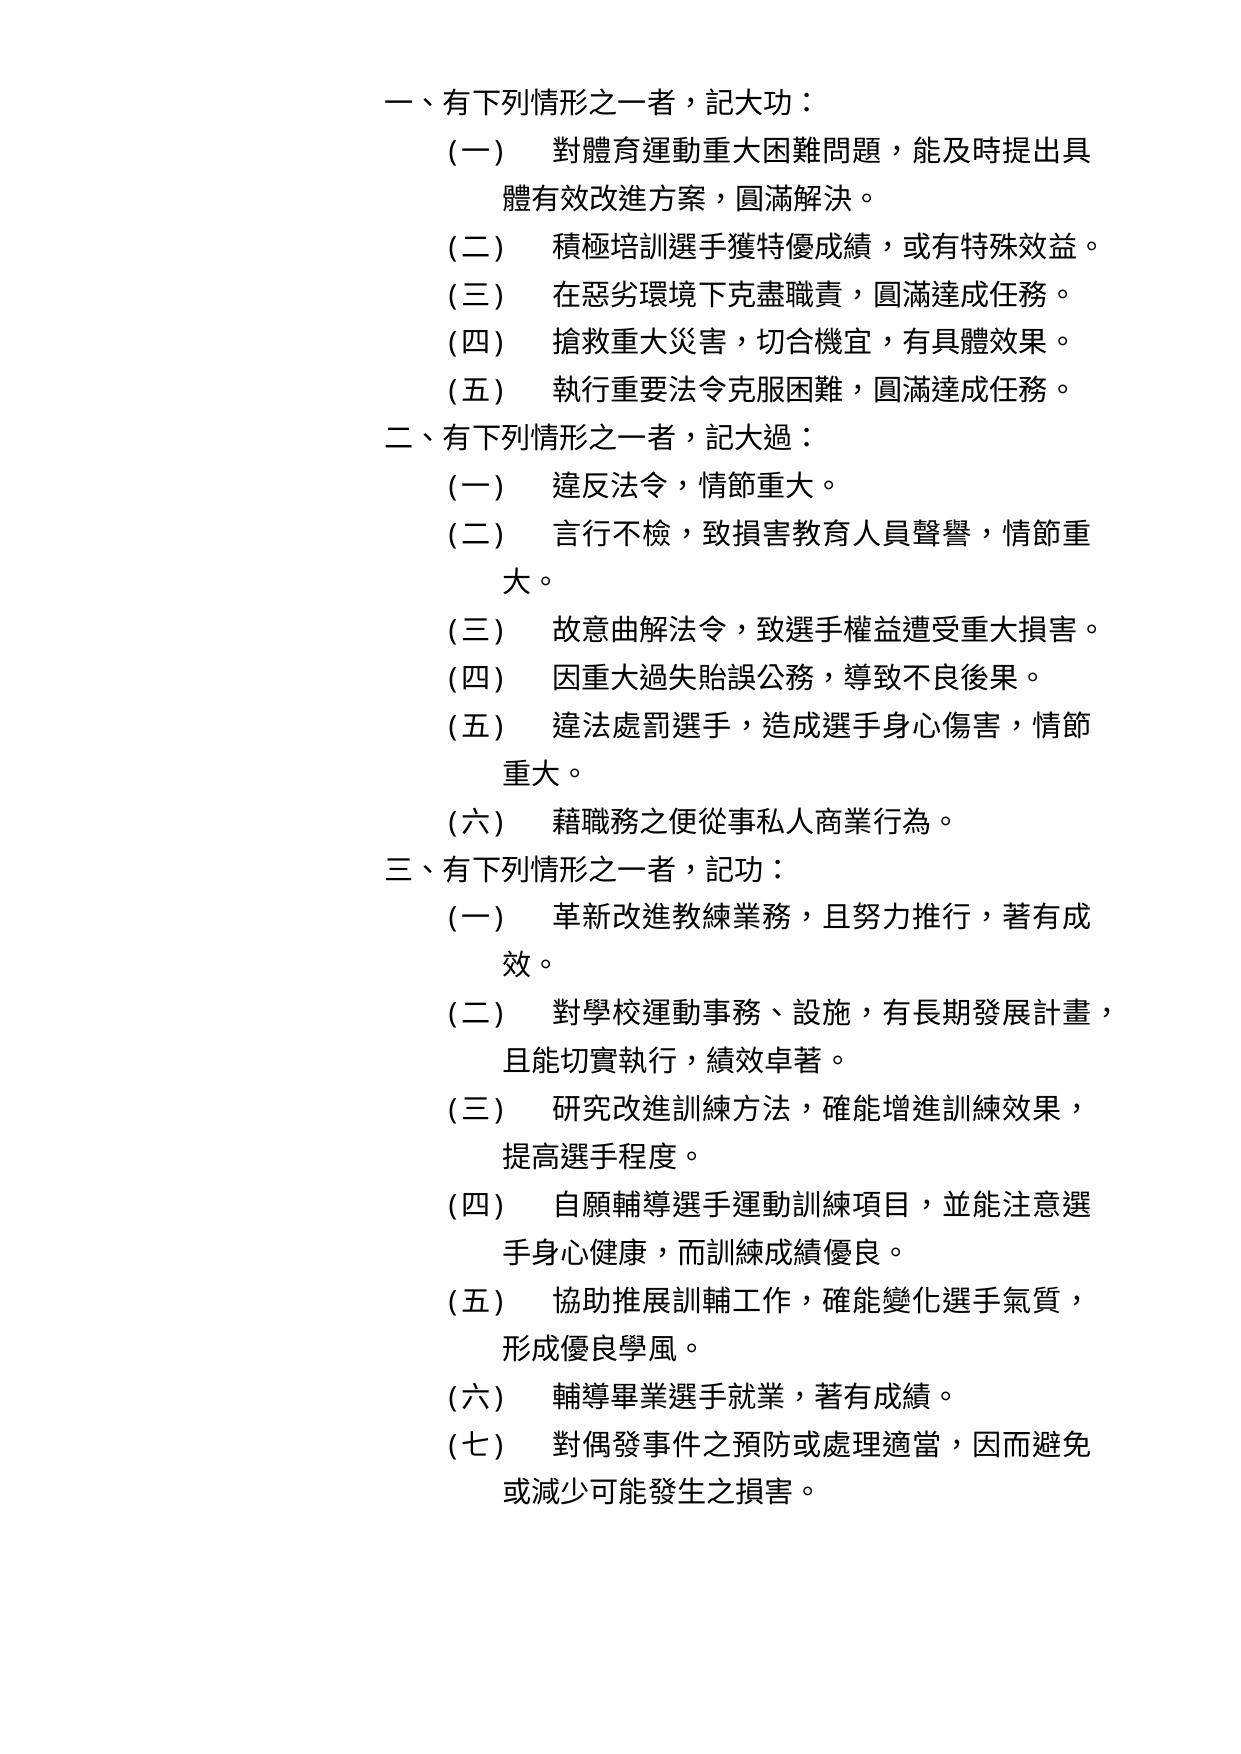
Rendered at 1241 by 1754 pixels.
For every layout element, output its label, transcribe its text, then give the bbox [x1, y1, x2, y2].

text (一) 革新改進教練業務，且努力推行，著有成效。 [443, 889, 1092, 985]
text (六) 藉職務之便從事私人商業行為。 [443, 794, 1092, 842]
text (三) 在惡劣環境下克盡職責，圓滿達成任務。 [443, 267, 1092, 314]
text (四) 因重大過失貽誤公務，導致不良後果。 [443, 650, 1092, 698]
text (一) 違反法令，情節重大。 [443, 458, 1092, 506]
text 二、有下列情形之一者，記大過： [384, 410, 1092, 458]
text 三、有下列情形之一者，記功： [384, 842, 1092, 889]
text (四) 自願輔導選手運動訓練項目，並能注意選手身心健康，而訓練成績優良。 [443, 1177, 1092, 1273]
text (二) 對學校運動事務、設施，有長期發展計畫，且能切實執行，績效卓著。 [443, 985, 1092, 1081]
text (五) 協助推展訓輔工作，確能變化選手氣質，形成優良學風。 [443, 1273, 1092, 1369]
text (七) 對偶發事件之預防或處理適當，因而避免或減少可能發生之損害。 [443, 1417, 1092, 1512]
text (五) 執行重要法令克服困難，圓滿達成任務。 [443, 362, 1092, 410]
text (五) 違法處罰選手，造成選手身心傷害，情節重大。 [443, 698, 1092, 794]
text (六) 輔導畢業選手就業，著有成績。 [443, 1369, 1092, 1417]
text (三) 研究改進訓練方法，確能增進訓練效果，提高選手程度。 [443, 1081, 1092, 1177]
text (二) 言行不檢，致損害教育人員聲譽，情節重大。 [443, 506, 1092, 602]
text (三) 故意曲解法令，致選手權益遭受重大損害。 [443, 602, 1092, 650]
text (四) 搶救重大災害，切合機宜，有具體效果。 [443, 314, 1092, 362]
text 一、有下列情形之一者，記大功： [384, 75, 1092, 123]
text (一) 對體育運動重大困難問題，能及時提出具體有效改進方案，圓滿解決。 [443, 123, 1092, 219]
text (二) 積極培訓選手獲特優成績，或有特殊效益。 [443, 219, 1092, 267]
